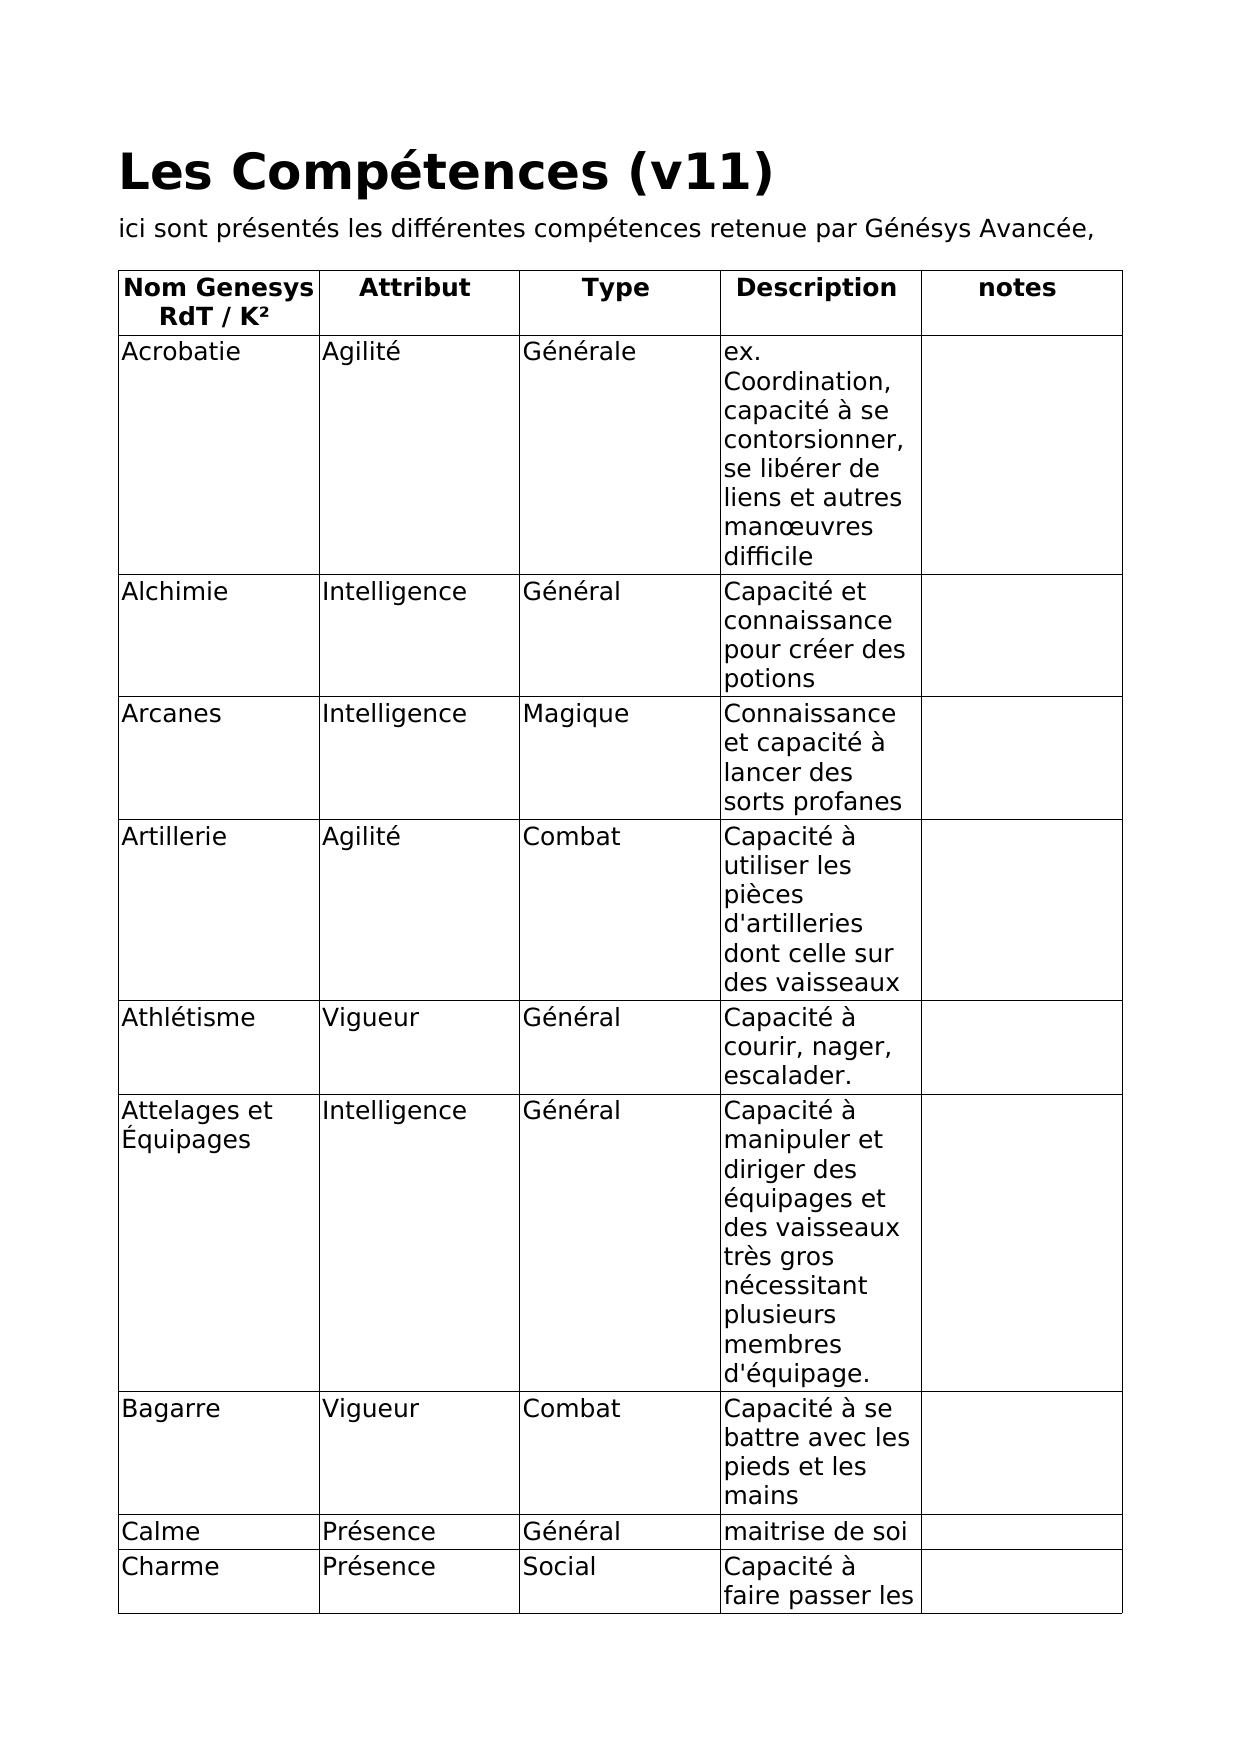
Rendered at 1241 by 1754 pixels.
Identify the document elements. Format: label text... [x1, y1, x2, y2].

table_cell Combat [520, 820, 720, 1000]
table_cell maitrise de soi [721, 1515, 921, 1549]
table_cell Combat [520, 1392, 720, 1514]
table_cell Social [520, 1550, 720, 1613]
table_cell [922, 336, 1122, 574]
table_cell Alchimie [119, 575, 319, 696]
table_cell Athlétisme [119, 1001, 319, 1093]
table_cell Général [520, 1001, 720, 1093]
table_cell Intelligence [320, 1095, 519, 1391]
table_header Attribut [320, 271, 519, 334]
table_cell [922, 1095, 1122, 1391]
table_cell Général [520, 1515, 720, 1549]
table_cell [922, 1515, 1122, 1549]
table_cell Acrobatie [119, 336, 319, 574]
table_cell Capacité à se battre avec les pieds et les mains [721, 1392, 921, 1514]
table_cell Capacité à faire passer les [721, 1550, 921, 1613]
table_cell Général [520, 1095, 720, 1391]
table_cell Présence [320, 1550, 519, 1613]
table_cell [922, 697, 1122, 819]
text ici sont présentés les différentes compétences retenue par Génésys Avancée, [118, 214, 1122, 243]
table_cell Attelages et Équipages [119, 1095, 319, 1391]
table_cell Vigueur [320, 1001, 519, 1093]
subtitle Les Compétences (v11) [118, 143, 1122, 201]
table_cell Générale [520, 336, 720, 574]
table_cell Vigueur [320, 1392, 519, 1514]
table_cell Capacité et connaissance pour créer des potions [721, 575, 921, 696]
table_header Type [520, 271, 720, 334]
table_cell Bagarre [119, 1392, 319, 1514]
table_cell Magique [520, 697, 720, 819]
table_cell Capacité à courir, nager, escalader. [721, 1001, 921, 1093]
table_cell Capacité à manipuler et diriger des équipages et des vaisseaux très gros nécessitant plusieurs membres d'équipage. [721, 1095, 921, 1391]
table_header Nom Genesys RdT / K² [119, 271, 319, 334]
table_cell Agilité [320, 820, 519, 1000]
table_cell [922, 820, 1122, 1000]
table_cell Arcanes [119, 697, 319, 819]
table_cell Charme [119, 1550, 319, 1613]
table_cell Intelligence [320, 575, 519, 696]
table_cell ex. Coordination, capacité à se contorsionner, se libérer de liens et autres manœuvres difficile [721, 336, 921, 574]
table_cell Capacité à utiliser les pièces d'artilleries dont celle sur des vaisseaux [721, 820, 921, 1000]
table_cell Présence [320, 1515, 519, 1549]
table_cell Connaissance et capacité à lancer des sorts profanes [721, 697, 921, 819]
table_cell Artillerie [119, 820, 319, 1000]
table_cell Agilité [320, 336, 519, 574]
table_header notes [922, 271, 1122, 334]
table_cell Intelligence [320, 697, 519, 819]
table_cell [922, 1001, 1122, 1093]
table_cell [922, 1550, 1122, 1613]
table_cell [922, 575, 1122, 696]
table_cell Général [520, 575, 720, 696]
table_cell Calme [119, 1515, 319, 1549]
table_header Description [721, 271, 921, 334]
table_cell [922, 1392, 1122, 1514]
